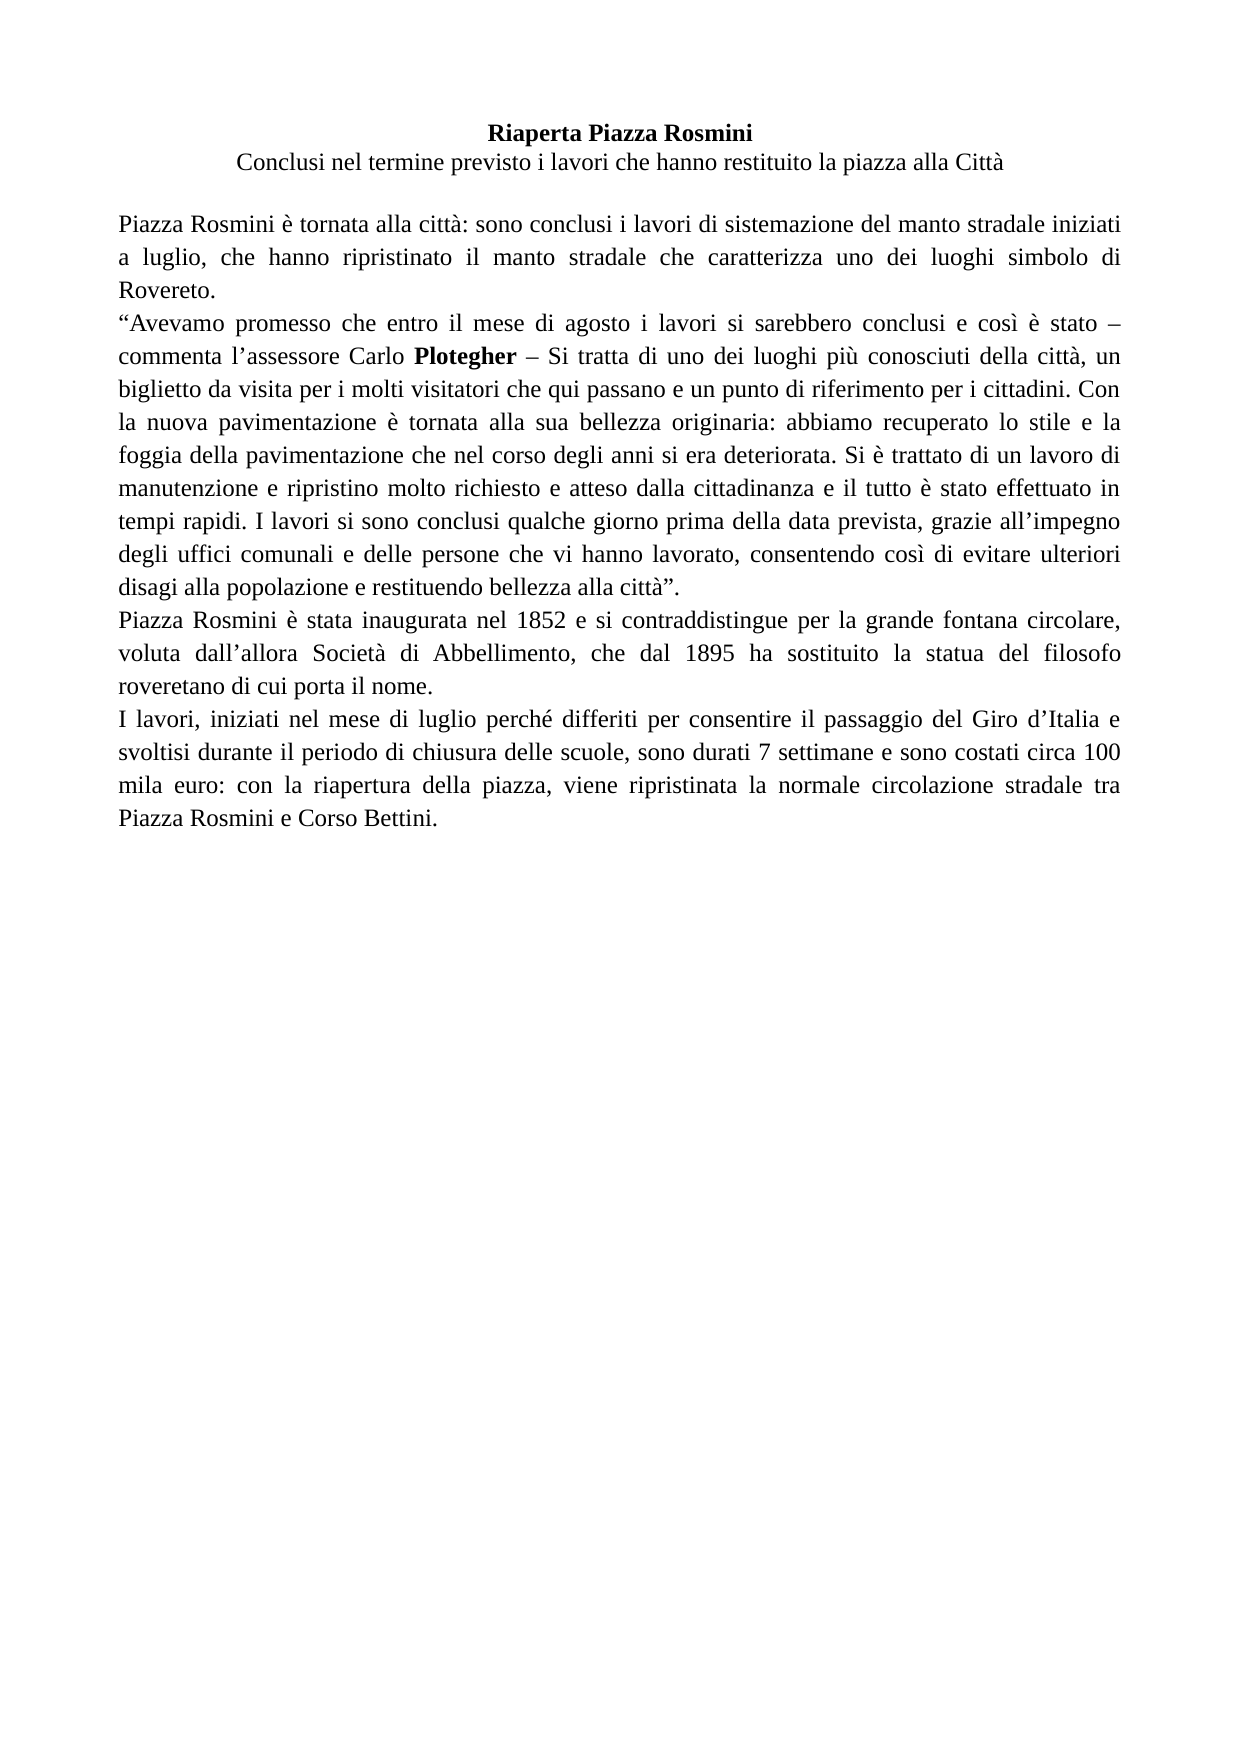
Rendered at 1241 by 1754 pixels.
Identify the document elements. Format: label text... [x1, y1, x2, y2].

text Piazza Rosmini è tornata alla città: sono conclusi i lavori di sistemazione del manto stradale iniziati a luglio, che hanno ripristinato il manto stradale che caratterizza uno dei luoghi simbolo di Rovereto. [118, 209, 1122, 303]
text Conclusi nel termine previsto i lavori che hanno restituito la piazza alla Città [118, 147, 1122, 176]
text Piazza Rosmini è stata inaugurata nel 1852 e si contraddistingue per la grande fontana circolare, voluta dall’allora Società di Abbellimento, che dal 1895 ha sostituito la statua del filosofo roveretano di cui porta il nome. [118, 605, 1122, 700]
text I lavori, iniziati nel mese di luglio perché differiti per consentire il passaggio del Giro d’Italia e svoltisi durante il periodo di chiusura delle scuole, sono durati 7 settimane e sono costati circa 100 mila euro: con la riapertura della piazza, viene ripristinata la normale circolazione stradale tra Piazza Rosmini e Corso Bettini. [118, 704, 1122, 832]
text Riaperta Piazza Rosmini [118, 118, 1122, 147]
text “Avevamo promesso che entro il mese di agosto i lavori si sarebbero conclusi e così è stato – commenta l’assessore Carlo Plotegher – Si tratta di uno dei luoghi più conosciuti della città, un biglietto da visita per i molti visitatori che qui passano e un punto di riferimento per i cittadini. Con la nuova pavimentazione è tornata alla sua bellezza originaria: abbiamo recuperato lo stile e la foggia della pavimentazione che nel corso degli anni si era deteriorata. Si è trattato di un lavoro di manutenzione e ripristino molto richiesto e atteso dalla cittadinanza e il tutto è stato effettuato in tempi rapidi. I lavori si sono conclusi qualche giorno prima della data prevista, grazie all’impegno degli uffici comunali e delle persone che vi hanno lavorato, consentendo così di evitare ulteriori disagi alla popolazione e restituendo bellezza alla città”. [118, 308, 1122, 601]
